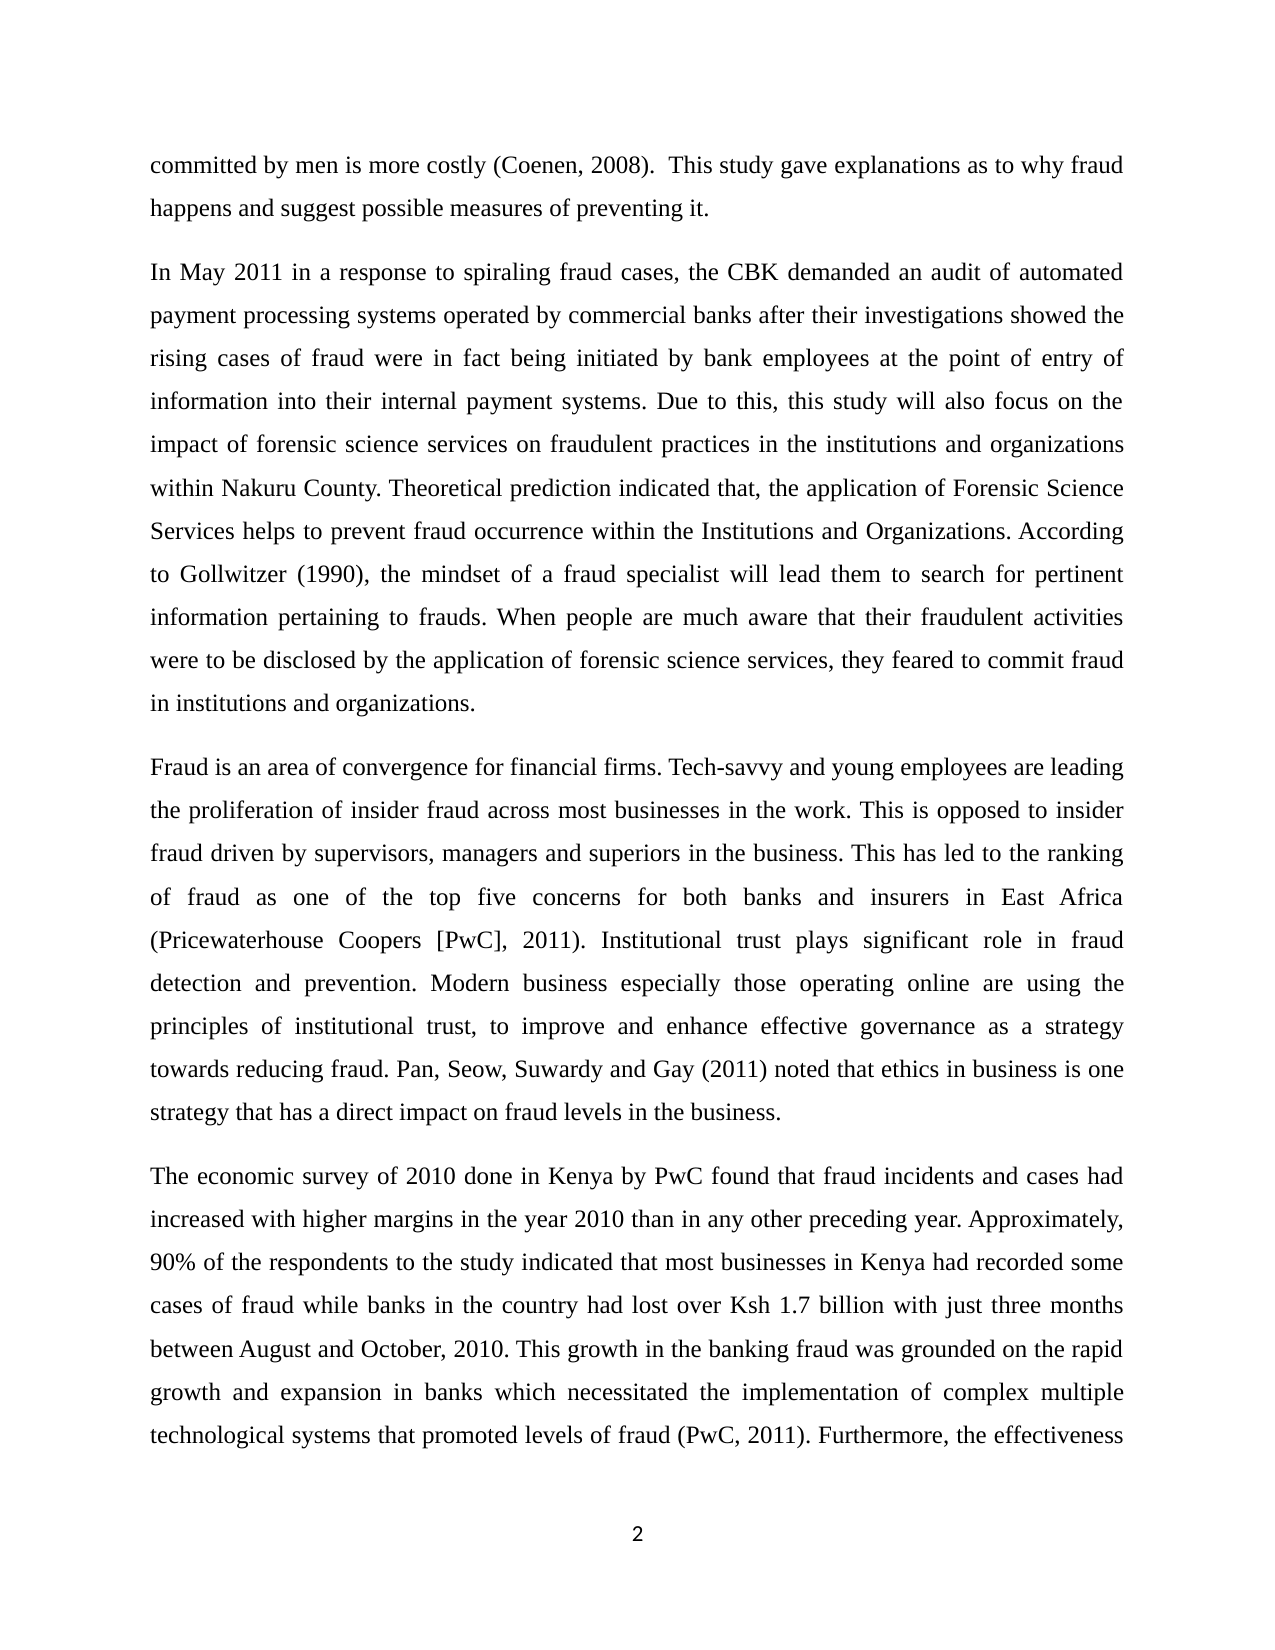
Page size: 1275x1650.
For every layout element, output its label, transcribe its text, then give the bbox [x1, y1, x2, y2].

text The economic survey of 2010 done in Kenya by PwC found that fraud incidents and cases had increased with higher margins in the year 2010 than in any other preceding year. Approximately, 90% of the respondents to the study indicated that most businesses in Kenya had recorded some cases of fraud while banks in the country had lost over Ksh 1.7 billion with just three months between August and October, 2010. This growth in the banking fraud was grounded on the rapid growth and expansion in banks which necessitated the implementation of complex multiple technological systems that promoted levels of fraud (PwC, 2011). Furthermore, the effectiveness [150, 1161, 1125, 1449]
text Fraud is an area of convergence for financial firms. Tech-savvy and young employees are leading the proliferation of insider fraud across most businesses in the work. This is opposed to insider fraud driven by supervisors, managers and superiors in the business. This has led to the ranking of fraud as one of the top five concerns for both banks and insurers in East Africa (Pricewaterhouse Coopers [PwC], 2011). Institutional trust plays significant role in fraud detection and prevention. Modern business especially those operating online are using the principles of institutional trust, to improve and enhance effective governance as a strategy towards reducing fraud. Pan, Seow, Suwardy and Gay (2011) noted that ethics in business is one strategy that has a direct impact on fraud levels in the business. [150, 752, 1125, 1126]
text committed by men is more costly (Coenen, 2008). This study gave explanations as to why fraud happens and suggest possible measures of preventing it. [150, 150, 1125, 222]
text In May 2011 in a response to spiraling fraud cases, the CBK demanded an audit of automated payment processing systems operated by commercial banks after their investigations showed the rising cases of fraud were in fact being initiated by bank employees at the point of entry of information into their internal payment systems. Due to this, this study will also focus on the impact of forensic science services on fraudulent practices in the institutions and organizations within Nakuru County. Theoretical prediction indicated that, the application of Forensic Science Services helps to prevent fraud occurrence within the Institutions and Organizations. According to Gollwitzer (1990), the mindset of a fraud specialist will lead them to search for pertinent information pertaining to frauds. When people are much aware that their fraudulent activities were to be disclosed by the application of forensic science services, they feared to commit fraud in institutions and organizations. [150, 257, 1125, 717]
